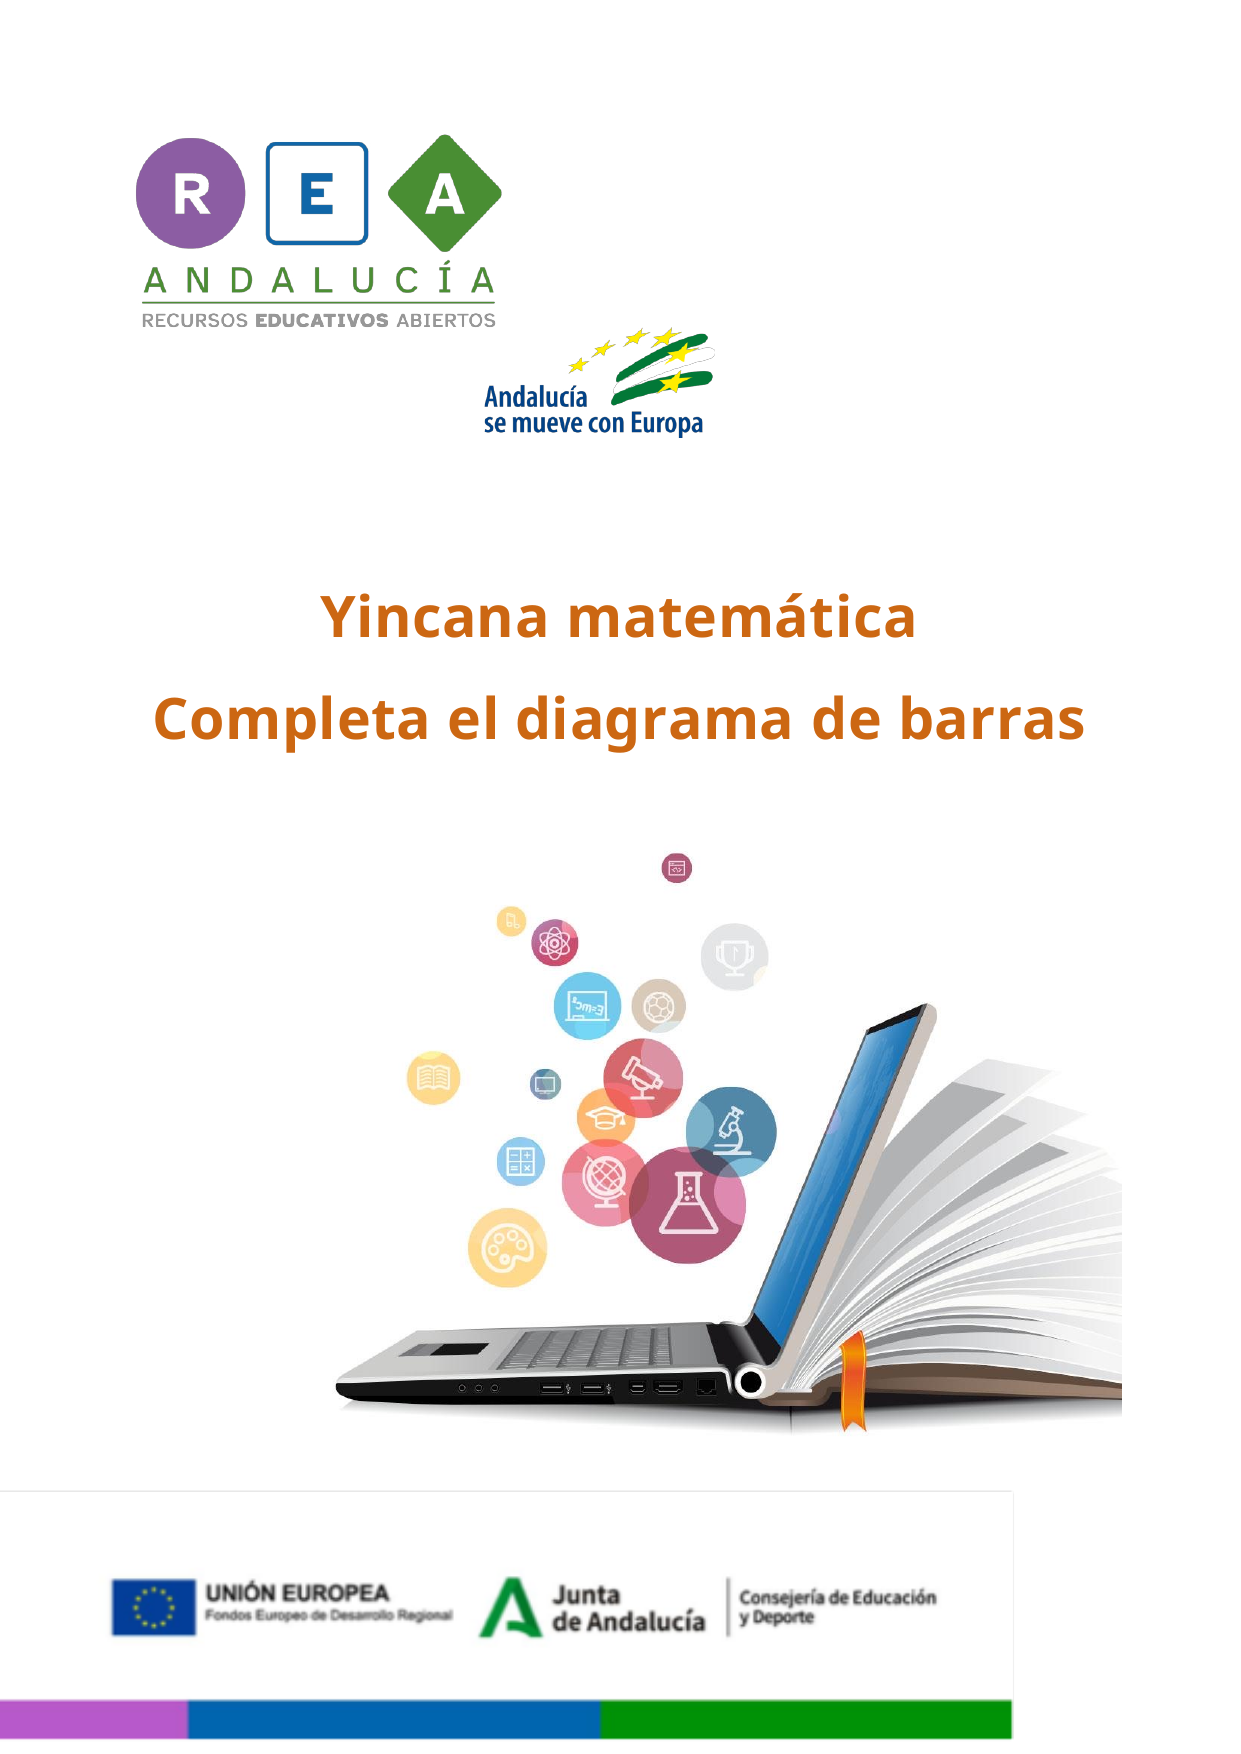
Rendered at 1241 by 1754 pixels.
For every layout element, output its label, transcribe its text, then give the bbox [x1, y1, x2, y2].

text Completa el diagrama de barras [148, 693, 1090, 751]
text Yincana matemática [148, 591, 1090, 649]
